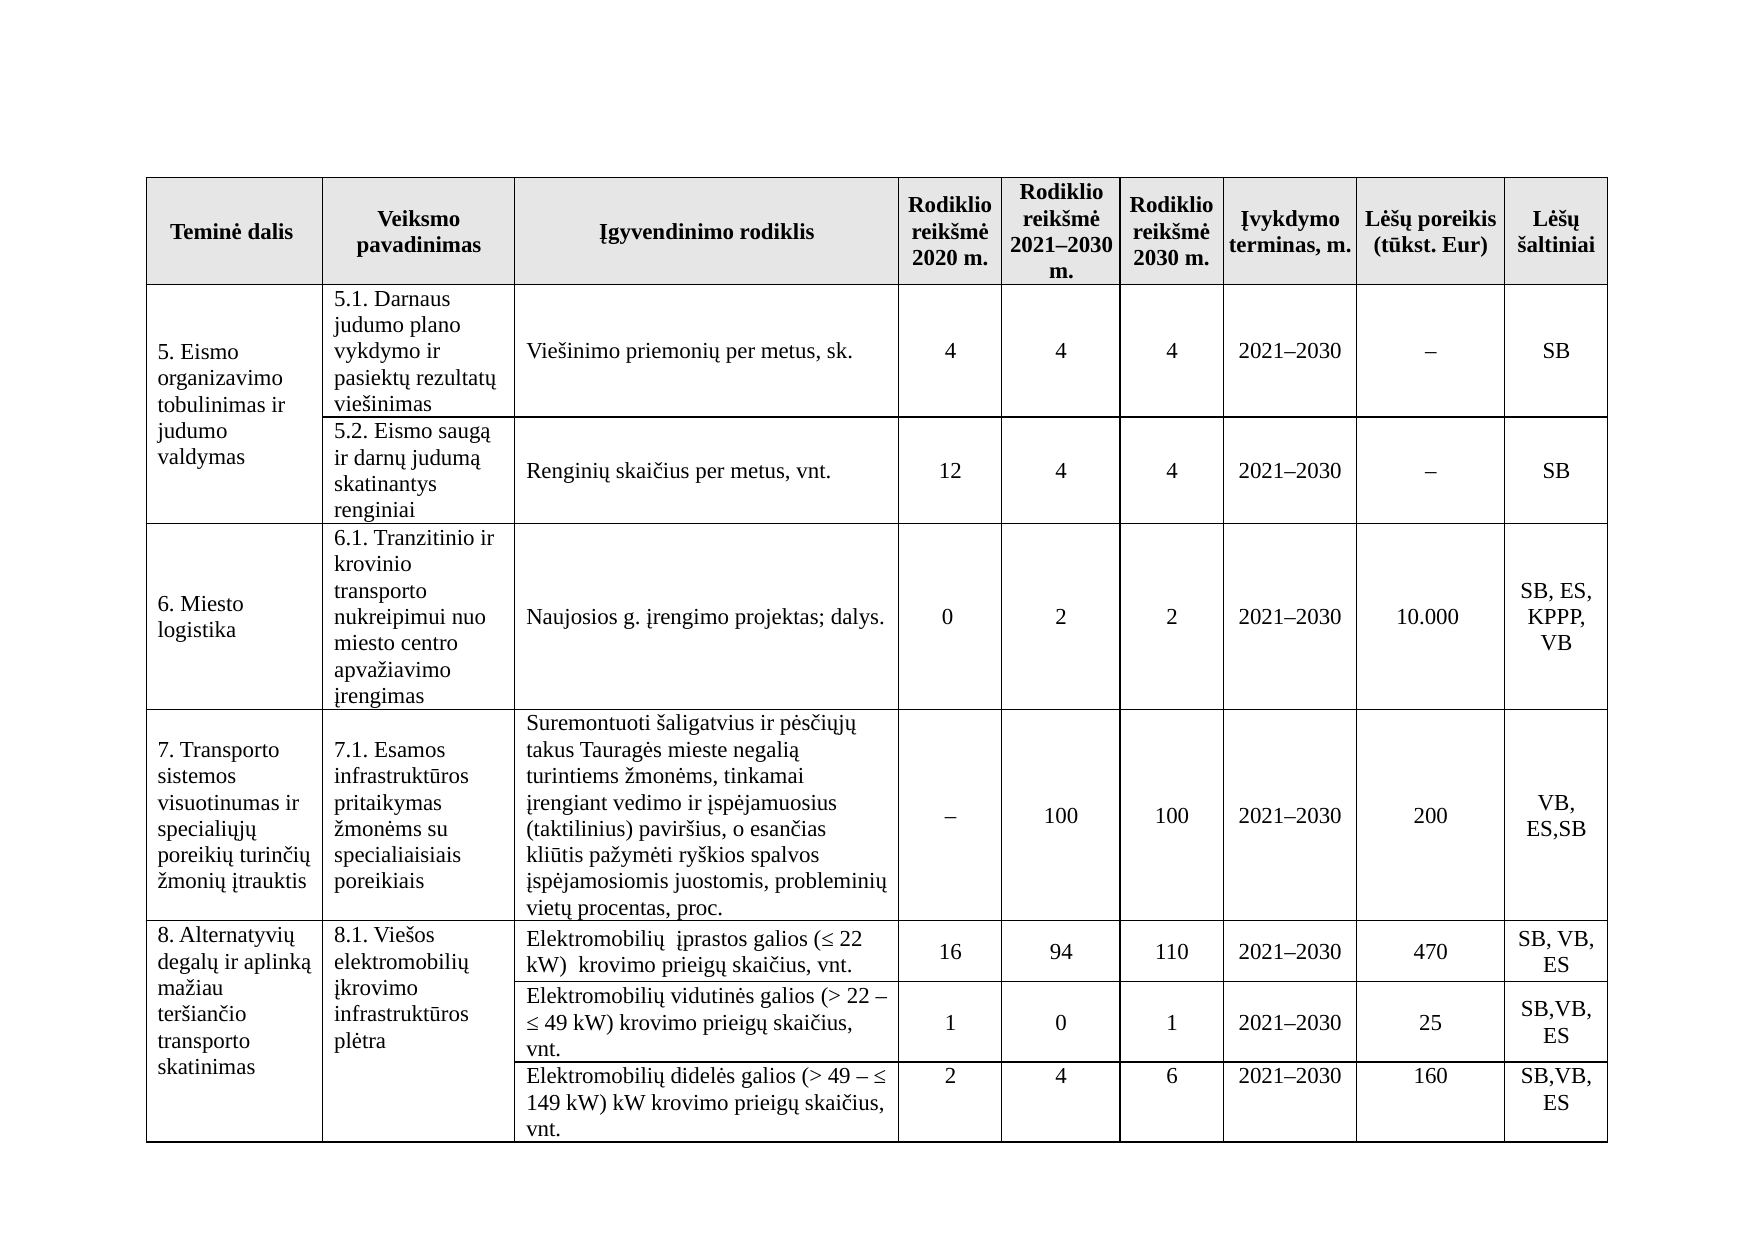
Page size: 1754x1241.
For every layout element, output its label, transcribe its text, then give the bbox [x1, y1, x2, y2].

table_cell Elektromobilių vidutinės galios (> 22 – ≤ 49 kW) krovimo prieigų skaičius, vnt. [515, 982, 898, 1061]
table_cell 2021–2030 [1224, 285, 1356, 416]
table_header Veiksmo pavadinimas [323, 178, 514, 284]
table_cell 8. Alternatyvių degalų ir aplinką mažiau teršiančio transporto skatinimas [147, 921, 322, 1141]
table_cell SB [1505, 285, 1607, 416]
table_cell 1 [1121, 982, 1223, 1061]
table_cell 8.1. Viešos elektromobilių įkrovimo infrastruktūros plėtra [323, 921, 514, 1141]
table_cell 4 [1121, 418, 1223, 523]
table_cell 7.1. Esamos infrastruktūros pritaikymas žmonėms su specialiaisiais poreikiais [323, 710, 514, 920]
table_cell 110 [1121, 921, 1223, 981]
table_cell 0 [1002, 982, 1119, 1061]
table_cell 2 [1121, 524, 1223, 708]
table_header Lėšų šaltiniai [1505, 178, 1607, 284]
table_cell Suremontuoti šaligatvius ir pėsčiųjų takus Tauragės mieste negalią turintiems žmonėms, tinkamai įrengiant vedimo ir įspėjamuosius (taktilinius) paviršius, o esančias kliūtis pažymėti ryškios spalvos įspėjamosiomis juostomis, probleminių vietų procentas, proc. [515, 710, 898, 920]
table_header Rodiklio reikšmė 2021–2030 m. [1002, 178, 1119, 284]
table_cell – [1357, 285, 1504, 416]
table_cell 100 [1121, 710, 1223, 920]
table_header Lėšų poreikis (tūkst. Eur) [1357, 178, 1504, 284]
table_cell 5. Eismo organizavimo tobulinimas ir judumo valdymas [147, 285, 322, 523]
table_cell 2021–2030 [1224, 982, 1356, 1061]
table_cell 2 [899, 1063, 1001, 1141]
table_cell 2021–2030 [1224, 524, 1356, 708]
table_cell SB [1505, 418, 1607, 523]
table_cell 16 [899, 921, 1001, 981]
table_cell 1 [899, 982, 1001, 1061]
table_cell 25 [1357, 982, 1504, 1061]
table_cell 12 [899, 418, 1001, 523]
table_cell 2021–2030 [1224, 921, 1356, 981]
table_cell 100 [1002, 710, 1119, 920]
table_cell 4 [1002, 285, 1119, 416]
table_cell VB, ES,SB [1505, 710, 1607, 920]
table_cell 0 [899, 524, 1001, 708]
table_header Rodiklio reikšmė 2020 m. [899, 178, 1001, 284]
table_cell Elektromobilių didelės galios (> 49 – ≤ 149 kW) kW krovimo prieigų skaičius, vnt. [515, 1063, 898, 1141]
table_cell – [899, 710, 1001, 920]
table_header Teminė dalis [147, 178, 322, 284]
table_cell 6.1. Tranzitinio ir krovinio transporto nukreipimui nuo miesto centro apvažiavimo įrengimas [323, 524, 514, 708]
table_cell Renginių skaičius per metus, vnt. [515, 418, 898, 523]
table_cell 2021–2030 [1224, 418, 1356, 523]
table_cell Naujosios g. įrengimo projektas; dalys. [515, 524, 898, 708]
table_cell 6 [1121, 1063, 1223, 1141]
table_header Rodiklio reikšmė 2030 m. [1121, 178, 1223, 284]
table_cell 7. Transporto sistemos visuotinumas ir specialiųjų poreikių turinčių žmonių įtrauktis [147, 710, 322, 920]
table_cell 4 [1002, 418, 1119, 523]
table_cell 6. Miesto logistika [147, 524, 322, 708]
table_header Įgyvendinimo rodiklis [515, 178, 898, 284]
table_header Įvykdymo terminas, m. [1224, 178, 1356, 284]
table_cell SB, VB, ES [1505, 921, 1607, 981]
table_cell 4 [899, 285, 1001, 416]
table_cell 2 [1002, 524, 1119, 708]
table_cell 2021–2030 [1224, 1063, 1356, 1141]
table_cell 200 [1357, 710, 1504, 920]
table_cell 4 [1002, 1063, 1119, 1141]
table_cell SB,VB, ES [1505, 1063, 1607, 1141]
table_cell 470 [1357, 921, 1504, 981]
table_cell 2021–2030 [1224, 710, 1356, 920]
table_cell Viešinimo priemonių per metus, sk. [515, 285, 898, 416]
table_cell 4 [1121, 285, 1223, 416]
table_cell SB, ES, KPPP, VB [1505, 524, 1607, 708]
table_cell Elektromobilių įprastos galios (≤ 22 kW) krovimo prieigų skaičius, vnt. [515, 921, 898, 981]
table_cell 94 [1002, 921, 1119, 981]
table_cell 5.1. Darnaus judumo plano vykdymo ir pasiektų rezultatų viešinimas [323, 285, 514, 416]
table_cell – [1357, 418, 1504, 523]
table_cell 5.2. Eismo saugą ir darnų judumą skatinantys renginiai [323, 418, 514, 523]
table_cell 160 [1357, 1063, 1504, 1141]
table_cell 10.000 [1357, 524, 1504, 708]
table_cell SB,VB, ES [1505, 982, 1607, 1061]
